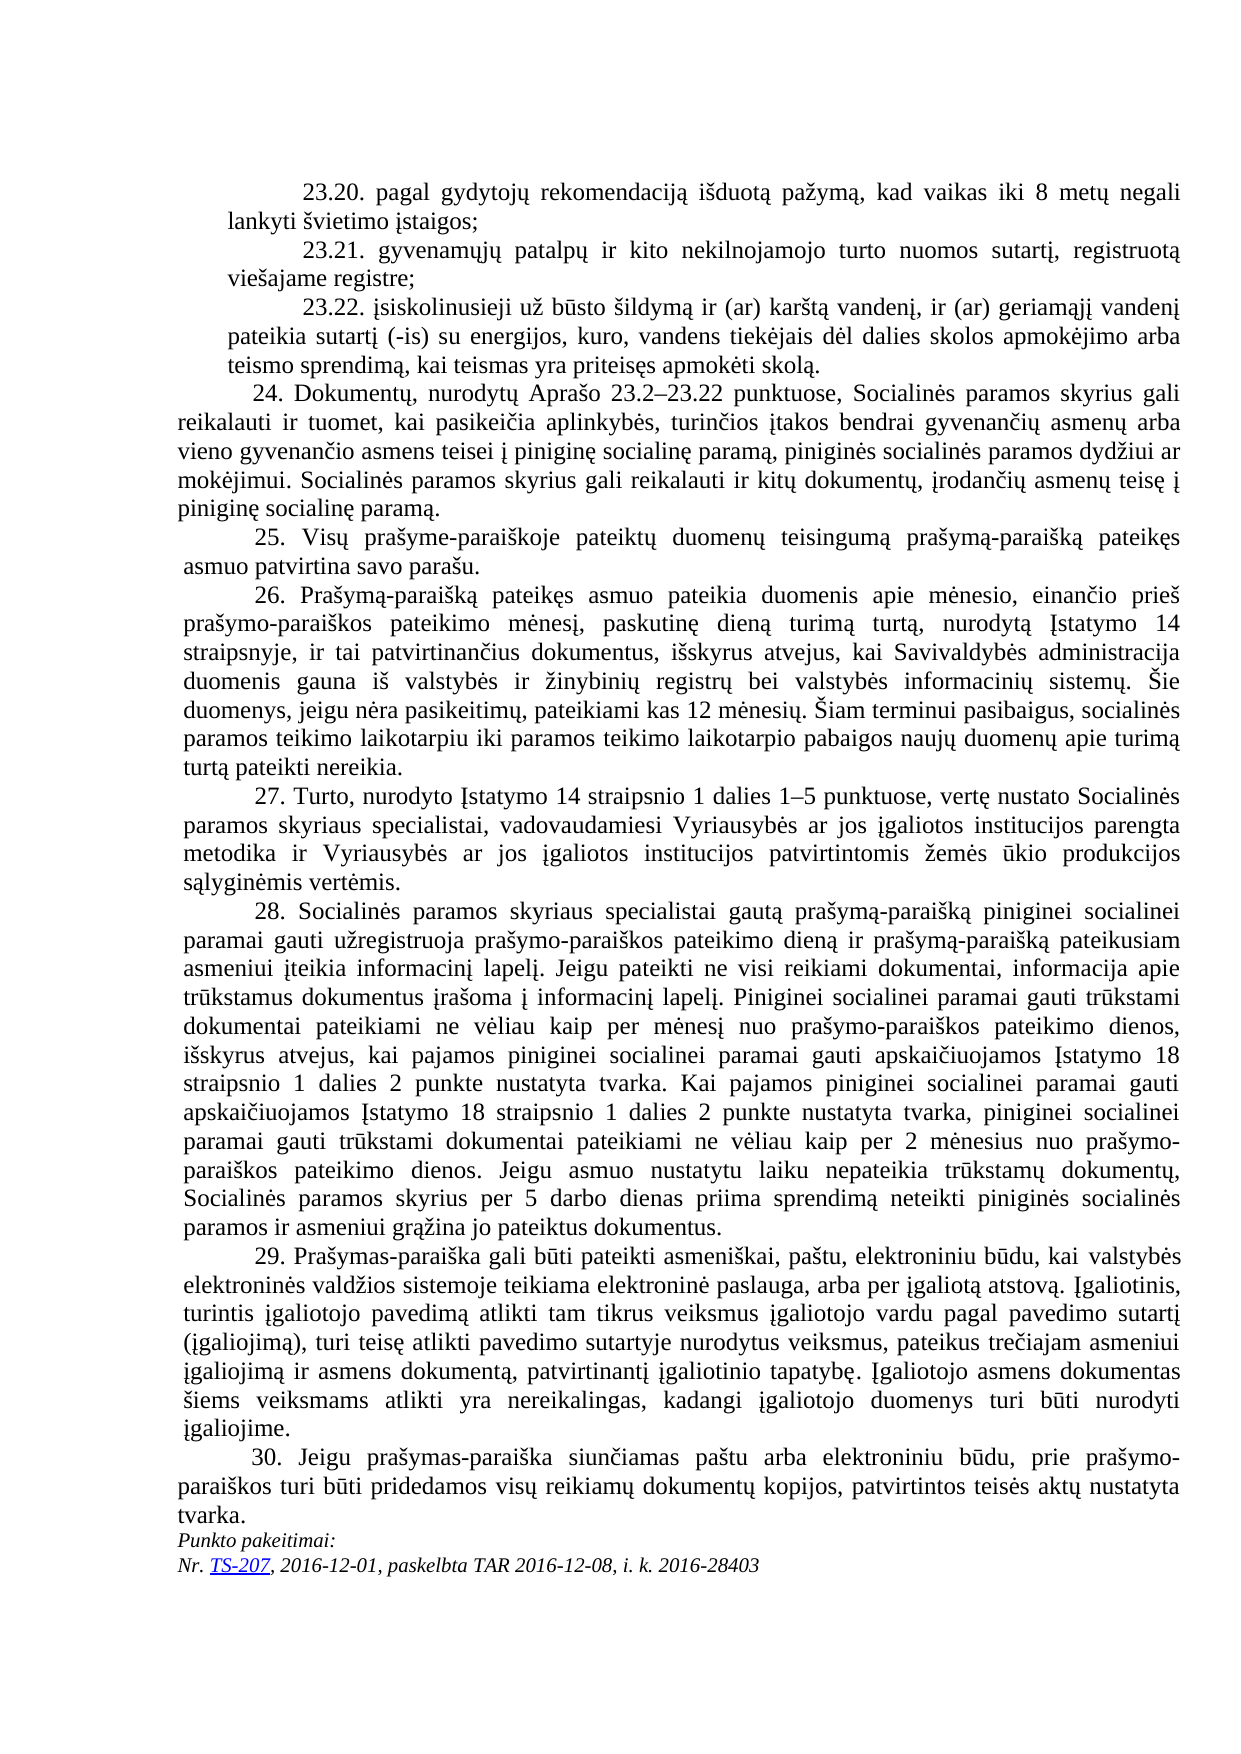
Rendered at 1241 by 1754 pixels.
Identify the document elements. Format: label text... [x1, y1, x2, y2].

text 30. Jeigu prašymas-paraiška siunčiamas paštu arba elektroniniu būdu, prie prašymo-paraiškos turi būti pridedamos visų reikiamų dokumentų kopijos, patvirtintos teisės aktų nustatyta tvarka. [177, 1442, 1181, 1528]
text 23.21. gyvenamųjų patalpų ir kito nekilnojamojo turto nuomos sutartį, registruotą viešajame registre; [227, 235, 1181, 292]
text 23.22. įsiskolinusieji už būsto šildymą ir (ar) karštą vandenį, ir (ar) geriamąjį vandenį pateikia sutartį (-is) su energijos, kuro, vandens tiekėjais dėl dalies skolos apmokėjimo arba teismo sprendimą, kai teismas yra priteisęs apmokėti skolą. [227, 292, 1181, 378]
text Punkto pakeitimai: [177, 1528, 1181, 1552]
text 25. Visų prašyme-paraiškoje pateiktų duomenų teisingumą prašymą-paraišką pateikęs asmuo patvirtina savo parašu. [183, 522, 1181, 580]
text Nr. TS-207, 2016-12-01, paskelbta TAR 2016-12-08, i. k. 2016-28403 [177, 1552, 1181, 1577]
text 24. Dokumentų, nurodytų Aprašo 23.2–23.22 punktuose, Socialinės paramos skyrius gali reikalauti ir tuomet, kai pasikeičia aplinkybės, turinčios įtakos bendrai gyvenančių asmenų arba vieno gyvenančio asmens teisei į piniginę socialinę paramą, piniginės socialinės paramos dydžiui ar mokėjimui. Socialinės paramos skyrius gali reikalauti ir kitų dokumentų, įrodančių asmenų teisę į piniginę socialinę paramą. [177, 378, 1181, 522]
text 27. Turto, nurodyto Įstatymo 14 straipsnio 1 dalies 1–5 punktuose, vertę nustato Socialinės paramos skyriaus specialistai, vadovaudamiesi Vyriausybės ar jos įgaliotos institucijos parengta metodika ir Vyriausybės ar jos įgaliotos institucijos patvirtintomis žemės ūkio produkcijos sąlyginėmis vertėmis. [183, 781, 1181, 896]
text 23.20. pagal gydytojų rekomendaciją išduotą pažymą, kad vaikas iki 8 metų negali lankyti švietimo įstaigos; [227, 177, 1181, 235]
text 26. Prašymą-paraišką pateikęs asmuo pateikia duomenis apie mėnesio, einančio prieš prašymo-paraiškos pateikimo mėnesį, paskutinę dieną turimą turtą, nurodytą Įstatymo 14 straipsnyje, ir tai patvirtinančius dokumentus, išskyrus atvejus, kai Savivaldybės administracija duomenis gauna iš valstybės ir žinybinių registrų bei valstybės informacinių sistemų. Šie duomenys, jeigu nėra pasikeitimų, pateikiami kas 12 mėnesių. Šiam terminui pasibaigus, socialinės paramos teikimo laikotarpiu iki paramos teikimo laikotarpio pabaigos naujų duomenų apie turimą turtą pateikti nereikia. [183, 580, 1181, 781]
text 29. Prašymas-paraiška gali būti pateikti asmeniškai, paštu, elektroniniu būdu, kai valstybės elektroninės valdžios sistemoje teikiama elektroninė paslauga, arba per įgaliotą atstovą. Įgaliotinis, turintis įgaliotojo pavedimą atlikti tam tikrus veiksmus įgaliotojo vardu pagal pavedimo sutartį (įgaliojimą), turi teisę atlikti pavedimo sutartyje nurodytus veiksmus, pateikus trečiajam asmeniui įgaliojimą ir asmens dokumentą, patvirtinantį įgaliotinio tapatybę. Įgaliotojo asmens dokumentas šiems veiksmams atlikti yra nereikalingas, kadangi įgaliotojo duomenys turi būti nurodyti įgaliojime. [183, 1241, 1181, 1442]
text 28. Socialinės paramos skyriaus specialistai gautą prašymą-paraišką piniginei socialinei paramai gauti užregistruoja prašymo-paraiškos pateikimo dieną ir prašymą-paraišką pateikusiam asmeniui įteikia informacinį lapelį. Jeigu pateikti ne visi reikiami dokumentai, informacija apie trūkstamus dokumentus įrašoma į informacinį lapelį. Piniginei socialinei paramai gauti trūkstami dokumentai pateikiami ne vėliau kaip per mėnesį nuo prašymo-paraiškos pateikimo dienos, išskyrus atvejus, kai pajamos piniginei socialinei paramai gauti apskaičiuojamos Įstatymo 18 straipsnio 1 dalies 2 punkte nustatyta tvarka. Kai pajamos piniginei socialinei paramai gauti apskaičiuojamos Įstatymo 18 straipsnio 1 dalies 2 punkte nustatyta tvarka, piniginei socialinei paramai gauti trūkstami dokumentai pateikiami ne vėliau kaip per 2 mėnesius nuo prašymo-paraiškos pateikimo dienos. Jeigu asmuo nustatytu laiku nepateikia trūkstamų dokumentų, Socialinės paramos skyrius per 5 darbo dienas priima sprendimą neteikti piniginės socialinės paramos ir asmeniui grąžina jo pateiktus dokumentus. [183, 896, 1181, 1241]
